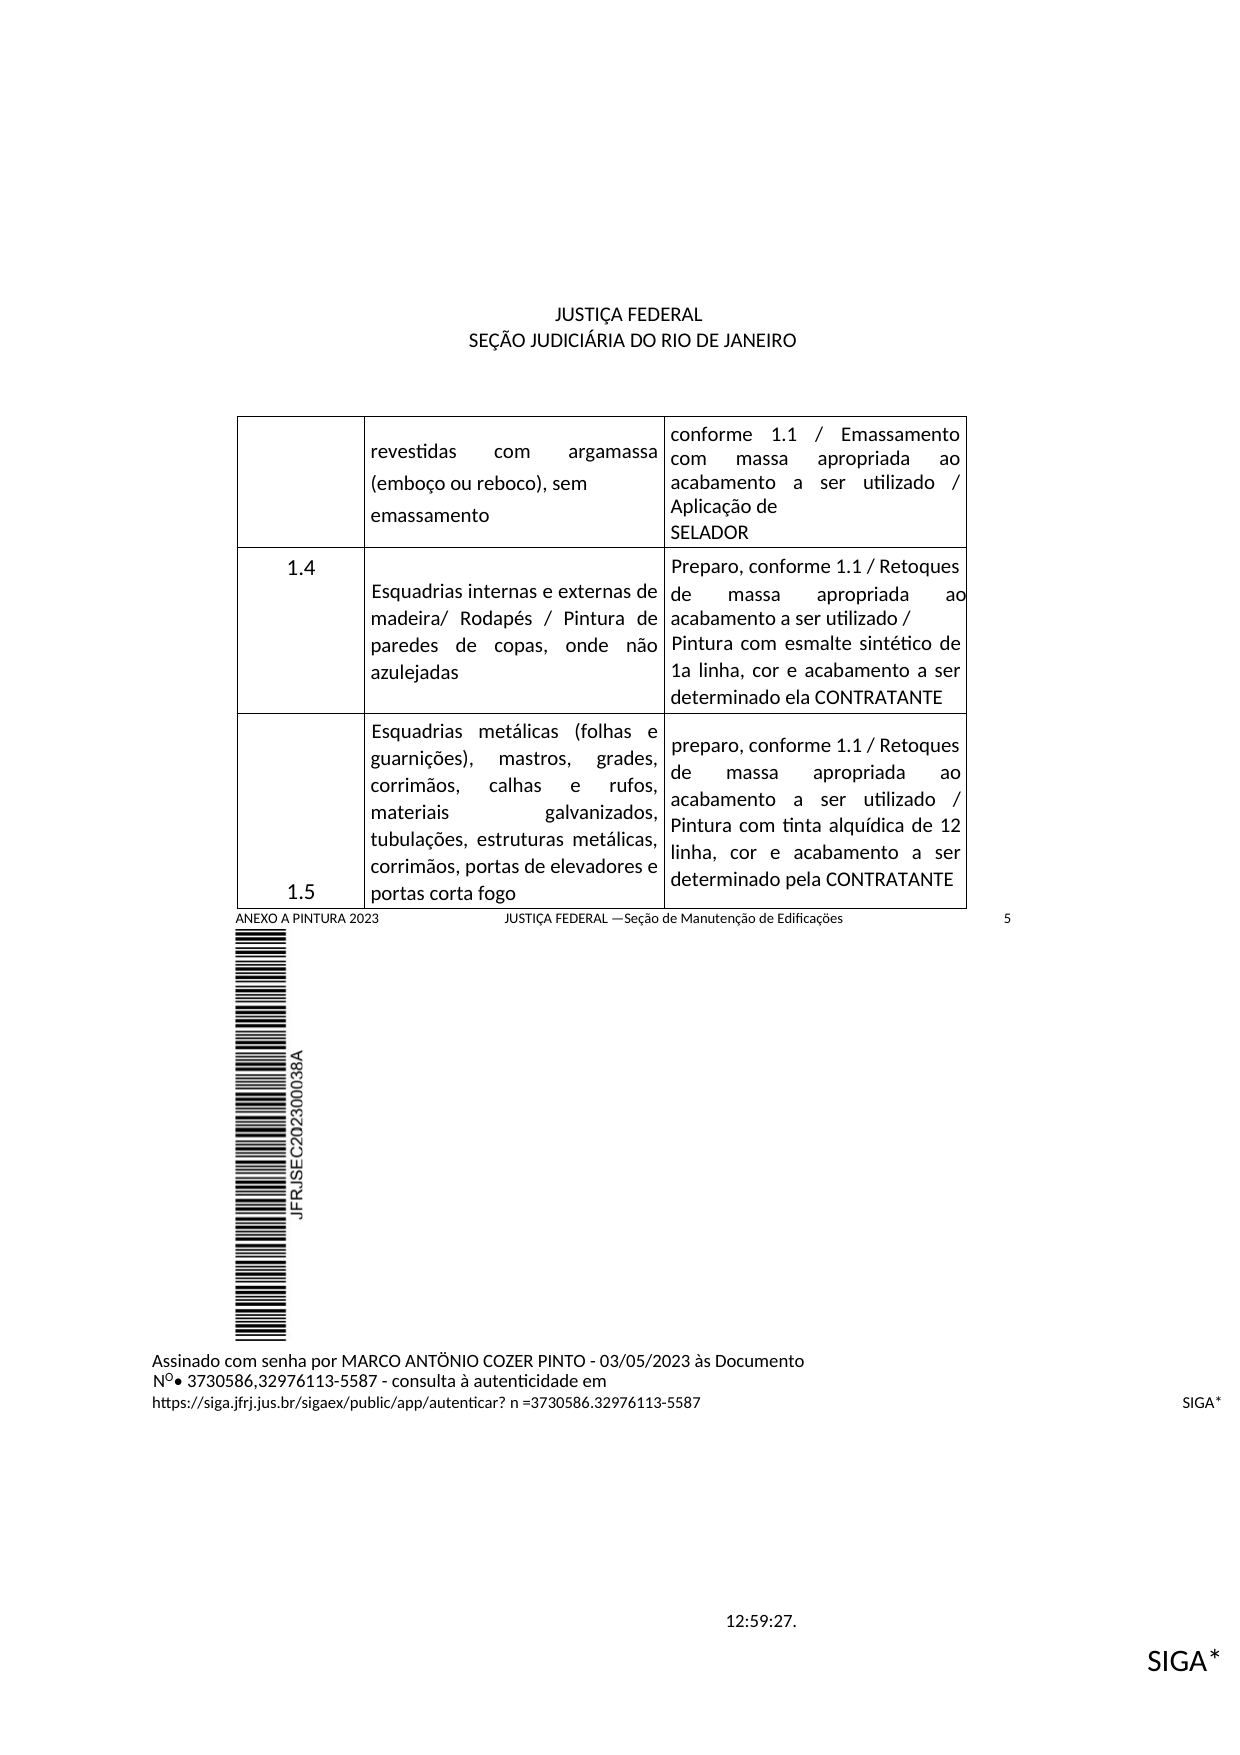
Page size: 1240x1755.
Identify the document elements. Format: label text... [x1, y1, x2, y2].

table_cell 1.4 [238, 548, 364, 713]
table_cell Esquadrias internas e externas de madeira/ Rodapés / Pintura de paredes de copas, onde não azulejadas [365, 548, 664, 713]
table_cell Preparo, conforme 1.1 / Retoques de massa apropriada ao acabamento a ser utilizado / Pintura com esmalte sintético de 1a linha, cor e acabamento a ser determinado ela CONTRATANTE [665, 548, 966, 713]
table_cell Esquadrias metálicas (folhas e guarnições), mastros, grades, corrimãos, calhas e rufos, materiais galvanizados, tubulações, estruturas metálicas, corrimãos, portas de elevadores e portas corta fogo [365, 714, 664, 908]
text ANEXO A PINTURA 2023 JUSTIÇA FEDERAL —Seção de Manutenção de Edificaçöes 5 [235, 909, 1012, 1340]
table_cell 1.5 [238, 714, 364, 908]
table_cell [238, 417, 364, 547]
table_cell preparo, conforme 1.1 / Retoques de massa apropriada ao acabamento a ser utilizado / Pintura com tinta alquídica de 12 linha, cor e acabamento a ser determinado pela CONTRATANTE [665, 714, 966, 908]
text https://siga.jfrj.jus.br/sigaex/public/app/autenticar? n =3730586.32976113-5587 SIGA* [152, 1392, 1224, 1413]
text Assinado com senha por MARCO ANTÖNIO COZER PINTO - 03/05/2023 às Documento NO• 3730586,32976113-5587 - consulta à autenticidade em [152, 1351, 812, 1392]
table_cell revestidas com argamassa (emboço ou reboco), sem emassamento [365, 417, 664, 547]
table_cell conforme 1.1 / Emassamento com massa apropriada ao acabamento a ser utilizado / Aplicação de SELADOR [665, 417, 966, 547]
